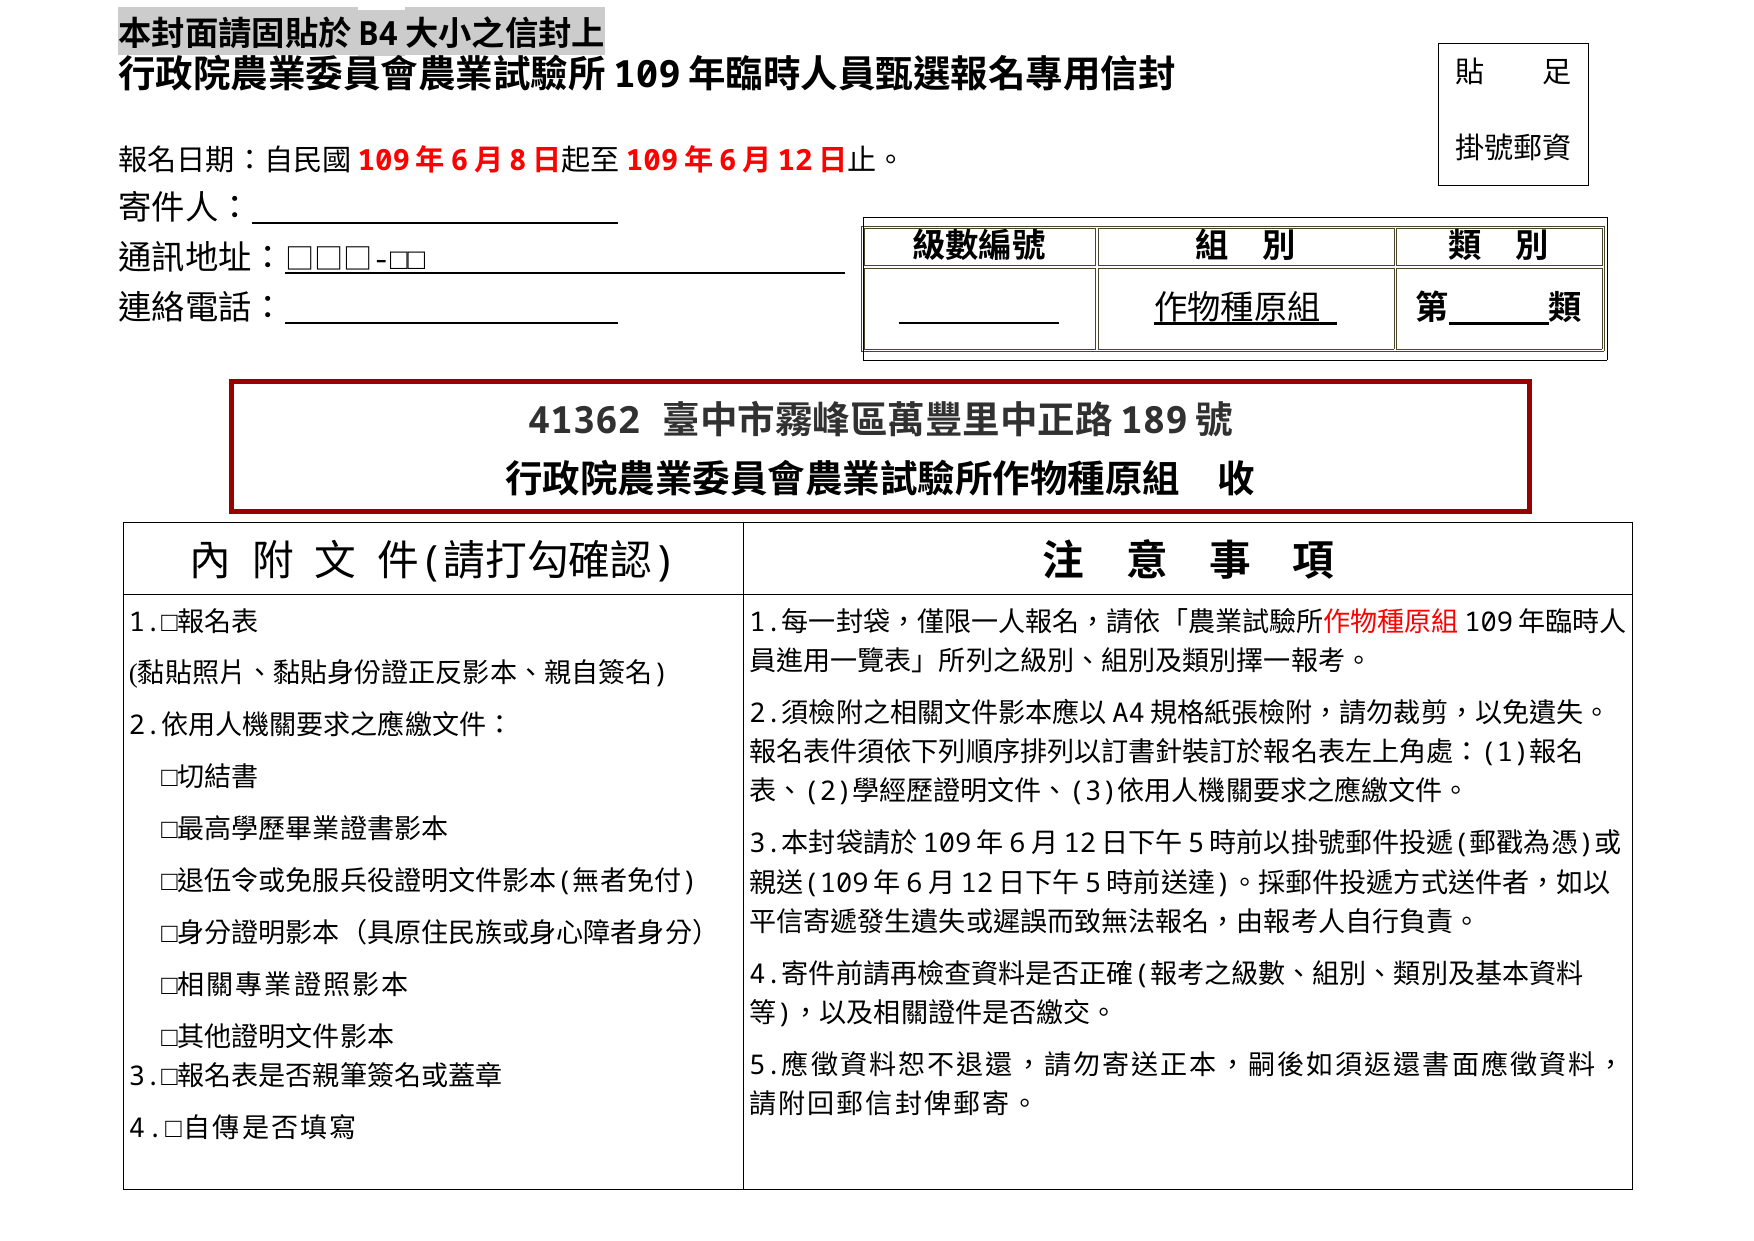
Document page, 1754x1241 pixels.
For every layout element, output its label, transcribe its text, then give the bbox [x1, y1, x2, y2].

table_header 41362 臺中市霧峰區萬豐里中正路189號 行政院農業委員會農業試驗所作物種原組 收 [234, 384, 1527, 509]
table_cell 1.每一封袋，僅限一人報名，請依「農業試驗所作物種原組109年臨時人員進用一覽表」所列之級別、組別及類別擇一報考。 2.須檢附之相關文件影本應以A4規格紙張檢附，請勿裁剪，以免遺失。報名表件須依下列順序排列以訂書針裝訂於報名表左上角處：(1)報名表、(2)學經歷證明文件、(3)依用人機關要求之應繳文件。 3.本封袋請於109年6月12日下午5時前以掛號郵件投遞(郵戳為憑)或親送(109年6月12日下午5時前送達)。採郵件投遞方式送件者，如以平信寄遞發生遺失或遲誤而致無法報名，由報考人自行負責。 4.寄件前請再檢查資料是否正確(報考之級數、組別、類別及基本資料等)，以及相關證件是否繳交。 5.應徵資料恕不退還，請勿寄送正本，嗣後如須返還書面應徵資料，請附回郵信封俾郵寄。 [744, 595, 1632, 1189]
text [864, 218, 1607, 360]
table_header 類 別 [1397, 229, 1602, 265]
text [1608, 229, 1652, 279]
text 通訊地址：□□□-□□ [118, 229, 861, 279]
text [1608, 279, 1652, 329]
text 行政院農業委員會農業試驗所109年臨時人員甄選報名專用信封 [118, 54, 1438, 96]
text 連絡電話： [118, 279, 861, 329]
table_header 組 別 [1099, 229, 1394, 265]
table_cell 1.□報名表 (黏貼照片、黏貼身份證正反影本、親自簽名) 2.依用人機關要求之應繳文件： □切結書 □最高學歷畢業證書影本 □退伍令或免服兵役證明文件影本(無者免付) □身分證明影本（具原住民族或身心障者身分） □相關專業證照影本 □其他證明文件影本 3.□報名表是否親筆簽名或蓋章 4.□自傳是否填寫 [124, 595, 743, 1189]
text [1589, 137, 1652, 179]
table_header 級數編號 [865, 229, 1095, 265]
table_header 注 意 事 項 [744, 523, 1632, 594]
table_cell [865, 269, 1095, 349]
table_header 內 附 文 件(請打勾確認) [124, 523, 743, 594]
text 寄件人： [118, 179, 1652, 229]
text 報名日期：自民國109年6月8日起至109年6月12日止。 [118, 137, 1438, 179]
text [1589, 54, 1652, 96]
table_cell 第 類 [1397, 269, 1602, 349]
table_header 貼 足 掛號郵資 [1439, 44, 1588, 185]
text 本封面請固貼於B4大小之信封上 [118, 12, 1652, 54]
table_cell 作物種原組 [1099, 269, 1394, 349]
